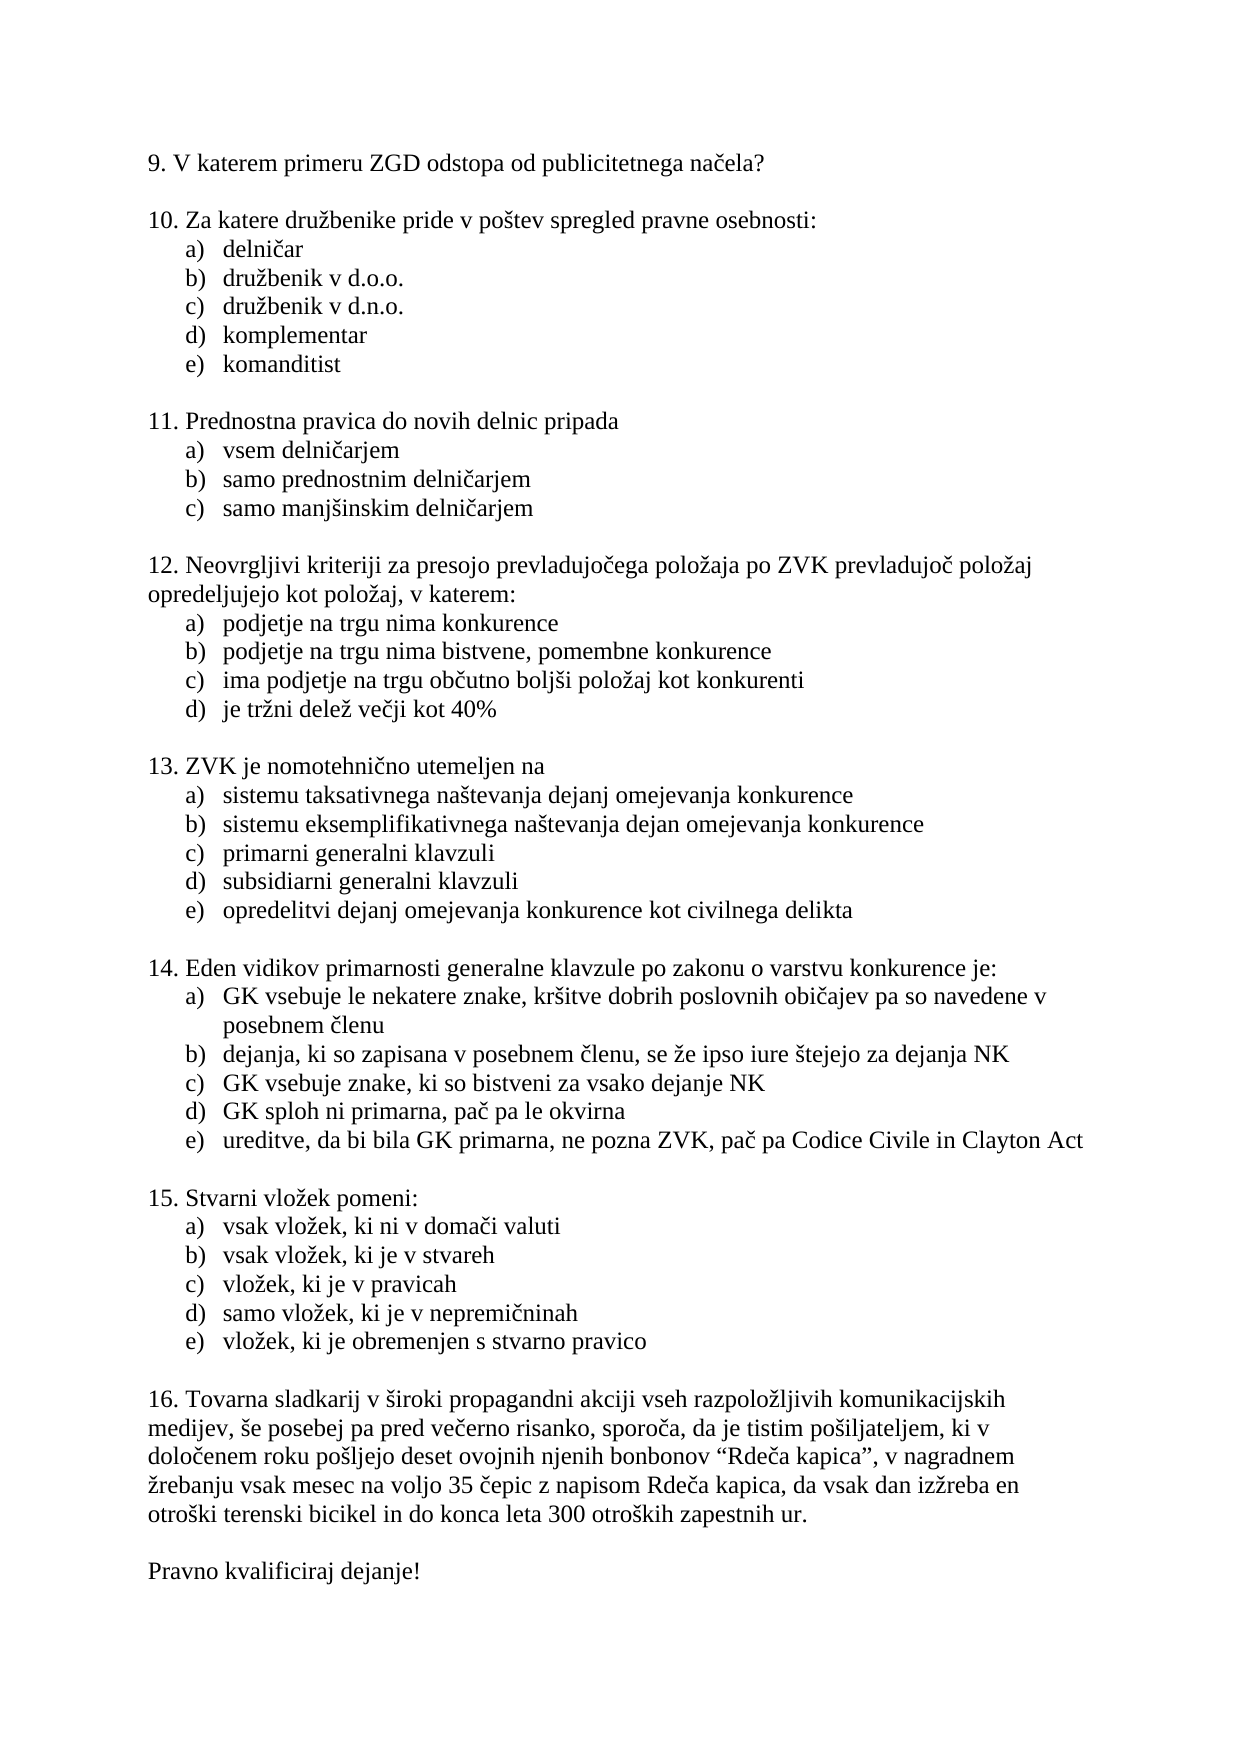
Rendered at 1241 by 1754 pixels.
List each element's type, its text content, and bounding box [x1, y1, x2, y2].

list subsidiarni generalni klavzuli [185, 866, 1093, 895]
list komplementar [185, 320, 1093, 349]
text 15. Stvarni vložek pomeni: [148, 1183, 1093, 1211]
list samo vložek, ki je v nepremičninah [185, 1298, 1093, 1326]
list ima podjetje na trgu občutno boljši položaj kot konkurenti [185, 665, 1093, 694]
text 13. ZVK je nomotehnično utemeljen na [148, 751, 1093, 780]
list GK vsebuje le nekatere znake, kršitve dobrih poslovnih običajev pa so navedene v posebnem členu [185, 981, 1093, 1039]
list dejanja, ki so zapisana v posebnem členu, se že ipso iure štejejo za dejanja NK [185, 1039, 1093, 1068]
list je tržni delež večji kot 40% [185, 694, 1093, 723]
list vložek, ki je v pravicah [185, 1269, 1093, 1298]
list ureditve, da bi bila GK primarna, ne pozna ZVK, pač pa Codice Civile in Clayton Act [185, 1125, 1093, 1154]
text 9. V katerem primeru ZGD odstopa od publicitetnega načela? [148, 148, 1093, 176]
list opredelitvi dejanj omejevanja konkurence kot civilnega delikta [185, 895, 1093, 924]
list GK sploh ni primarna, pač pa le okvirna [185, 1096, 1093, 1125]
list GK vsebuje znake, ki so bistveni za vsako dejanje NK [185, 1068, 1093, 1096]
list vsak vložek, ki je v stvareh [185, 1240, 1093, 1269]
text 11. Prednostna pravica do novih delnic pripada [148, 406, 1093, 435]
list podjetje na trgu nima konkurence [185, 608, 1093, 636]
text 12. Neovrgljivi kriteriji za presojo prevladujočega položaja po ZVK prevladujoč položaj opredeljujejo kot položaj, v katerem: [148, 550, 1093, 608]
list družbenik v d.n.o. [185, 291, 1093, 320]
text 14. Eden vidikov primarnosti generalne klavzule po zakonu o varstvu konkurence je: [148, 953, 1093, 981]
list samo manjšinskim delničarjem [185, 493, 1093, 521]
text 16. Tovarna sladkarij v široki propagandni akciji vseh razpoložljivih komunikacijskih medijev, še posebej pa pred večerno risanko, sporoča, da je tistim pošiljateljem, ki v določenem roku pošljejo deset ovojnih njenih bonbonov “Rdeča kapica”, v nagradnem žrebanju vsak mesec na voljo 35 čepic z napisom Rdeča kapica, da vsak dan izžreba en otroški terenski bicikel in do konca leta 300 otroških zapestnih ur. [148, 1384, 1093, 1528]
list družbenik v d.o.o. [185, 263, 1093, 291]
list komanditist [185, 349, 1093, 378]
list vsem delničarjem [185, 435, 1093, 464]
list sistemu taksativnega naštevanja dejanj omejevanja konkurence [185, 780, 1093, 809]
list vložek, ki je obremenjen s stvarno pravico [185, 1326, 1093, 1355]
list primarni generalni klavzuli [185, 838, 1093, 866]
list sistemu eksemplifikativnega naštevanja dejan omejevanja konkurence [185, 809, 1093, 838]
list delničar [185, 234, 1093, 263]
text 10. Za katere družbenike pride v poštev spregled pravne osebnosti: [148, 205, 1093, 234]
list podjetje na trgu nima bistvene, pomembne konkurence [185, 636, 1093, 665]
list samo prednostnim delničarjem [185, 464, 1093, 493]
list vsak vložek, ki ni v domači valuti [185, 1211, 1093, 1240]
text Pravno kvalificiraj dejanje! [148, 1556, 1093, 1585]
